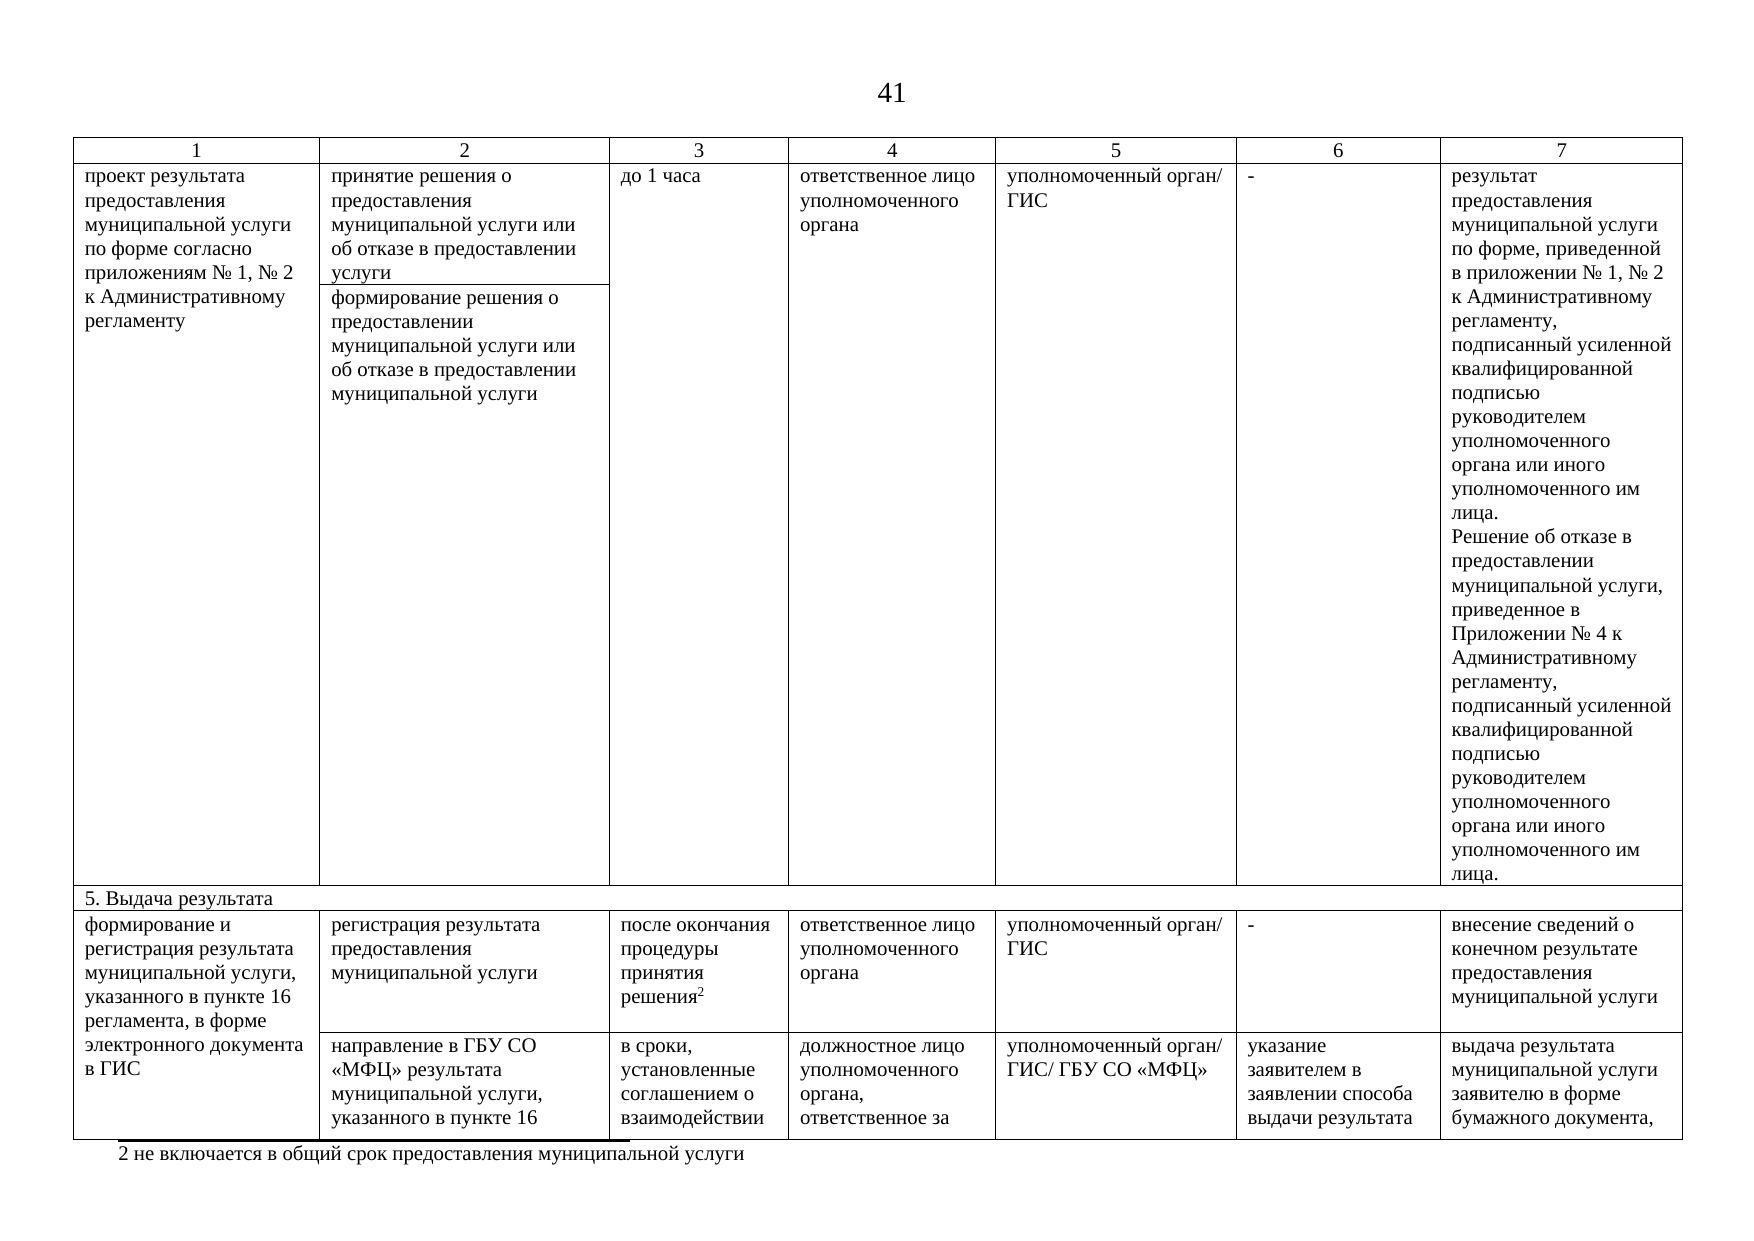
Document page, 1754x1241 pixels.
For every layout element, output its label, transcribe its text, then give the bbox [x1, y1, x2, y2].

table_cell в сроки, установленные соглашением о взаимодействии [610, 1033, 788, 1139]
table_cell формирование и регистрация результата муниципальной услуги, указанного в пункте 16 регламента, в форме электронного документа в ГИС [74, 911, 319, 1139]
table_cell выдача результата муниципальной услуги заявителю в форме бумажного документа, [1441, 1033, 1682, 1139]
table_cell после окончания процедуры принятия решения [610, 911, 788, 1032]
table_header 1 [74, 138, 319, 162]
table_cell принятие решения о предоставления муниципальной услуги или об отказе в предоставлении услуги [320, 164, 609, 284]
table_cell проект результата предоставления муниципальной услуги по форме согласно приложениям № 1, № 2 к Административному регламенту [74, 164, 319, 885]
table_header 2 [320, 138, 609, 162]
table_cell ответственное лицо уполномоченного органа [789, 911, 995, 1032]
table_cell ответственное лицо уполномоченного органа [789, 164, 995, 885]
table_cell уполномоченный орган/ ГИС/ ГБУ СО «МФЦ» [996, 1033, 1236, 1139]
table_cell 5. Выдача результата [74, 886, 1682, 910]
table_cell - [1237, 164, 1440, 885]
table_header 5 [996, 138, 1236, 162]
table_cell уполномоченный орган/ ГИС [996, 164, 1236, 885]
table_cell формирование решения о предоставлении муниципальной услуги или об отказе в предоставлении муниципальной услуги [320, 285, 609, 885]
table_cell направление в ГБУ СО «МФЦ» результата муниципальной услуги, указанного в пункте 16 [320, 1033, 609, 1139]
table_cell регистрация результата предоставления муниципальной услуги [320, 911, 609, 1032]
table_cell - [1237, 911, 1440, 1032]
table_cell должностное лицо уполномоченного органа, ответственное за [789, 1033, 995, 1139]
table_cell указание заявителем в заявлении способа выдачи результата [1237, 1033, 1440, 1139]
table_cell внесение сведений о конечном результате предоставления муниципальной услуги [1441, 911, 1682, 1032]
table_cell до 1 часа [610, 164, 788, 885]
table_header 7 [1441, 138, 1682, 162]
table_cell результат предоставления муниципальной услуги по форме, приведенной в приложении № 1, № 2 к Административному регламенту, подписанный усиленной квалифицированной подписью руководителем уполномоченного органа или иного уполномоченного им лица. Решение об отказе в предоставлении муниципальной услуги, приведенное в Приложении № 4 к Административному регламенту, подписанный усиленной квалифицированной подписью руководителем уполномоченного органа или иного уполномоченного им лица. [1441, 164, 1682, 885]
table_cell уполномоченный орган/ ГИС [996, 911, 1236, 1032]
table_header 3 [610, 138, 788, 162]
table_header 4 [789, 138, 995, 162]
table_header 6 [1237, 138, 1440, 162]
